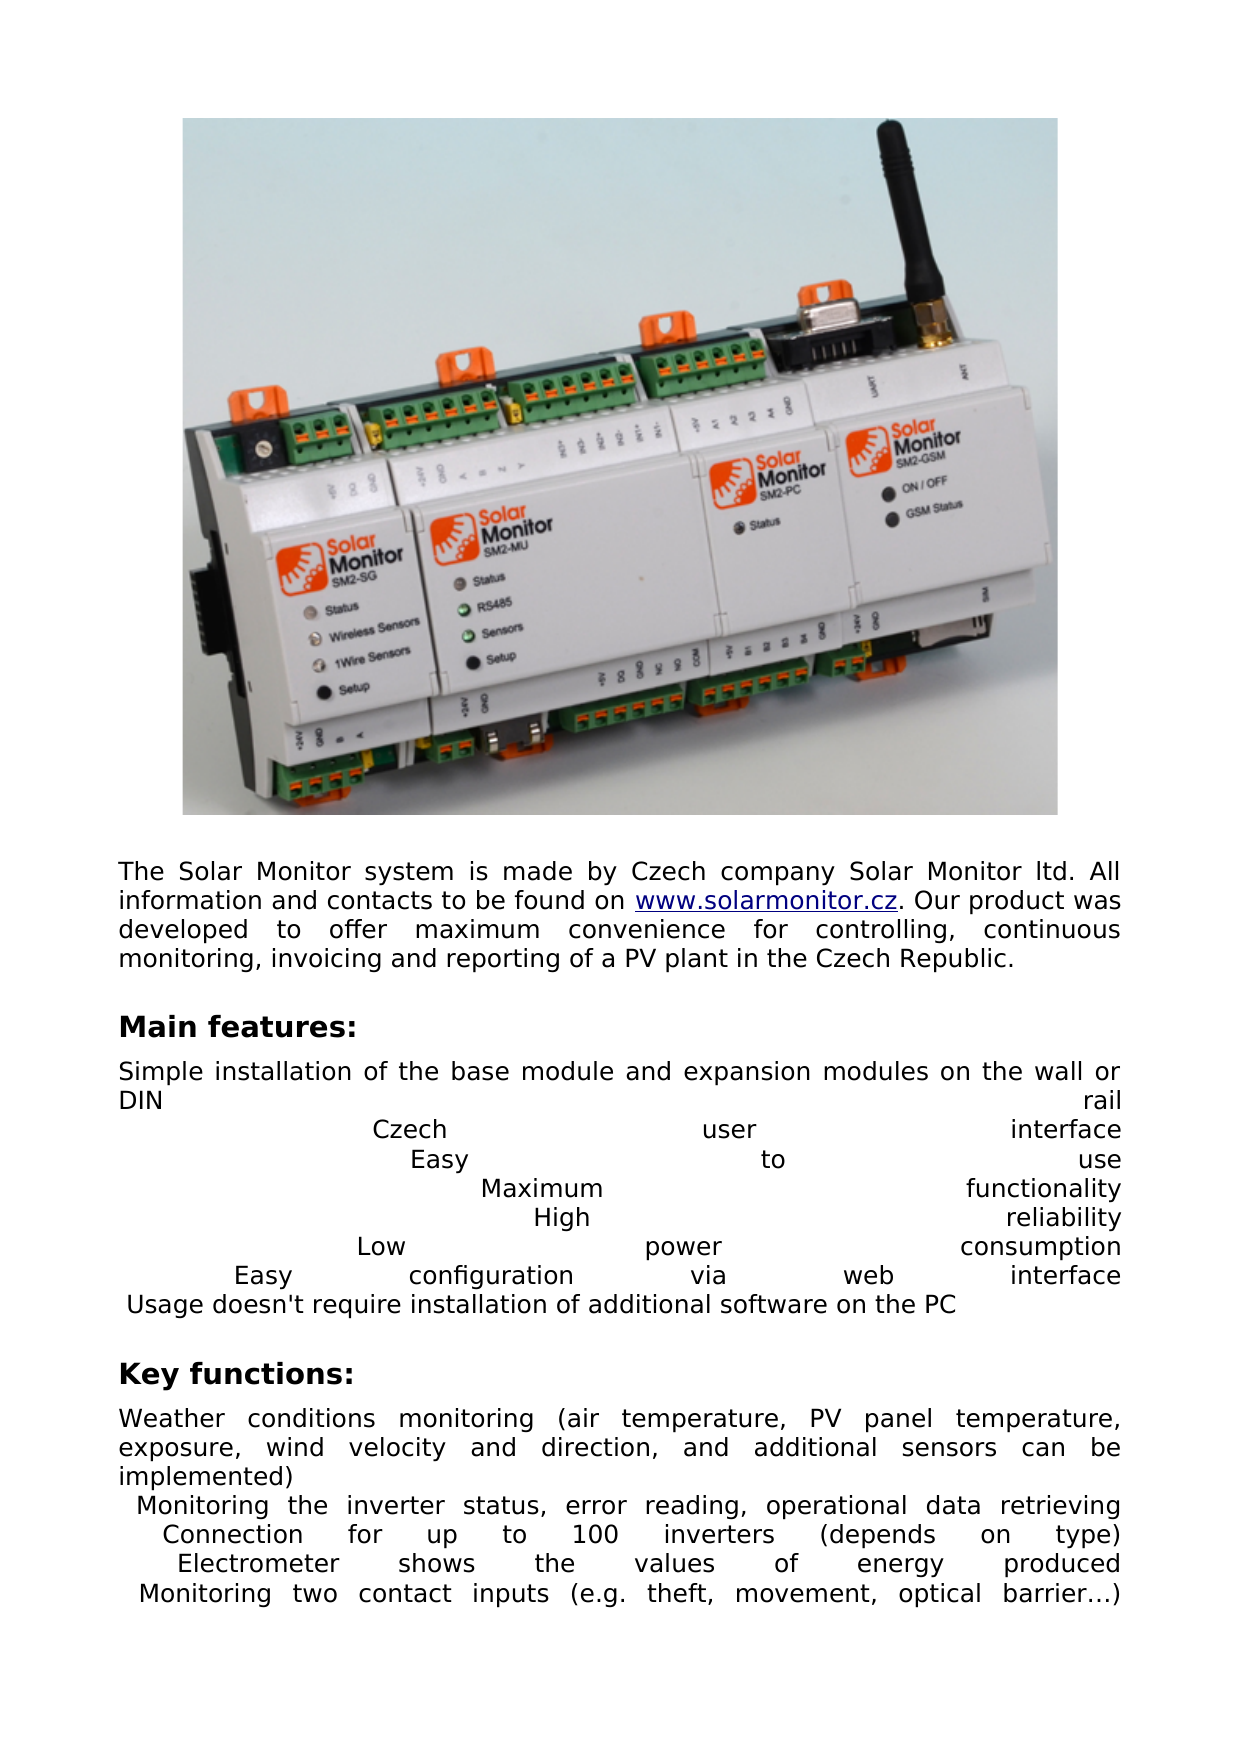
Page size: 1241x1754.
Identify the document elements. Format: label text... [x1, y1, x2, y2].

subtitle Key functions: [118, 1357, 1122, 1391]
text The Solar Monitor system is made by Czech company Solar Monitor ltd. All information and contacts to be found on www.solarmonitor.cz. Our product was developed to offer maximum convenience for controlling, continuous monitoring, invoicing and reporting of a PV plant in the Czech Republic. [118, 857, 1122, 973]
text Weather conditions monitoring (air temperature, PV panel temperature, exposure, wind velocity and direction, and additional sensors can be implemented) Monitoring the inverter status, error reading, operational data retrieving Connection for up to 100 inverters (depends on type) Electrometer shows the values of energy produced Monitoring two contact inputs (e.g. theft, movement, optical barrier…) [118, 1404, 1122, 1608]
subtitle Main features: [118, 1011, 1122, 1045]
text Simple installation of the base module and expansion modules on the wall or DIN rail Czech user interface Easy to use Maximum functionality High reliability Low power consumption Easy configuration via web interface Usage doesn't require installation of additional software on the PC [118, 1057, 1122, 1320]
picture [182, 118, 1058, 815]
